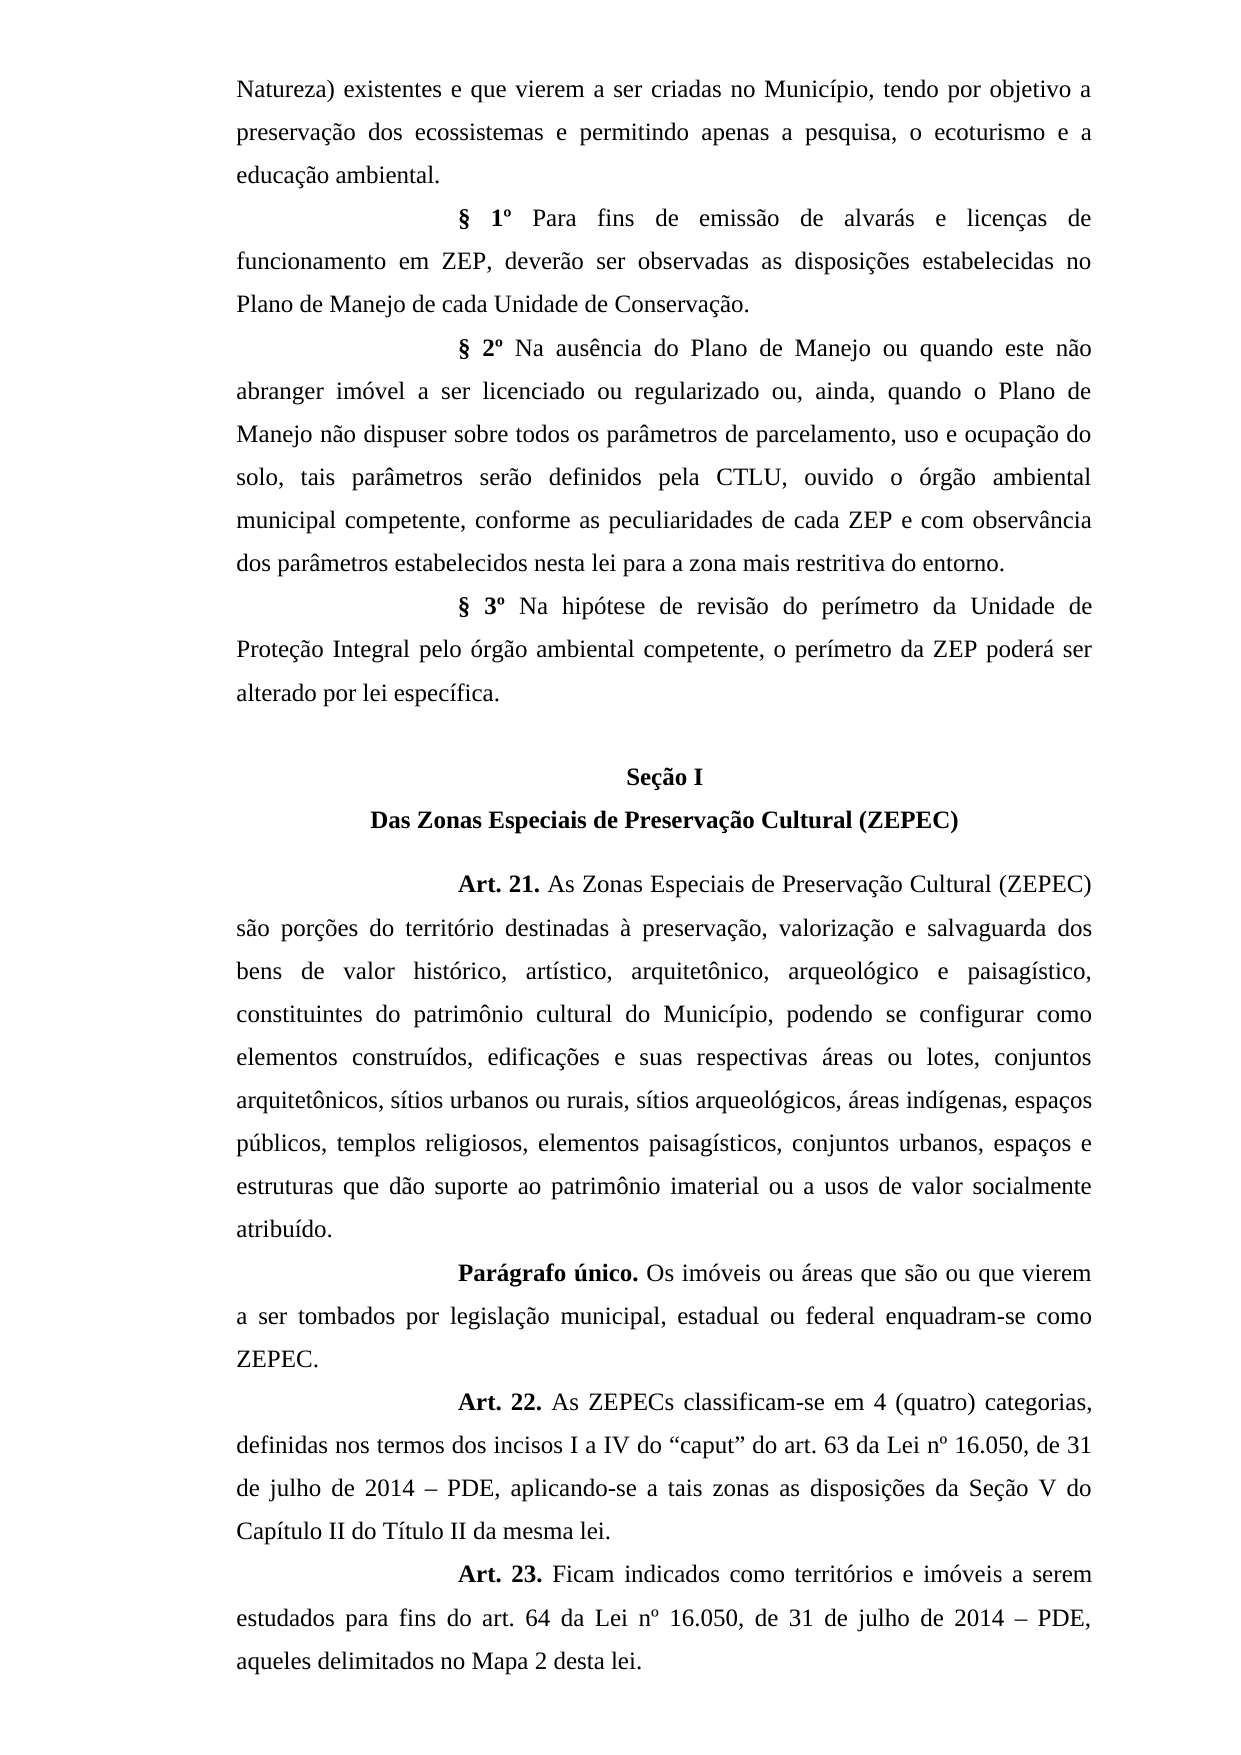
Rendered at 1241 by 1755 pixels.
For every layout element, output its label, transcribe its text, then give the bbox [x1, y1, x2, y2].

text § 1º Para fins de emissão de alvarás e licenças de funcionamento em ZEP, deverão ser observadas as disposições estabelecidas no Plano de Manejo de cada Unidade de Conservação. [236, 203, 1093, 318]
text § 2º Na ausência do Plano de Manejo ou quando este não abranger imóvel a ser licenciado ou regularizado ou, ainda, quando o Plano de Manejo não dispuser sobre todos os parâmetros de parcelamento, uso e ocupação do solo, tais parâmetros serão definidos pela CTLU, ouvido o órgão ambiental municipal competente, conforme as peculiaridades de cada ZEP e com observância dos parâmetros estabelecidos nesta lei para a zona mais restritiva do entorno. [236, 333, 1093, 577]
text Art. 23. Ficam indicados como territórios e imóveis a serem estudados para fins do art. 64 da Lei nº 16.050, de 31 de julho de 2014 – PDE, aqueles delimitados no Mapa 2 desta lei. [236, 1559, 1093, 1674]
text Seção I [236, 762, 1093, 791]
text Art. 21. As Zonas Especiais de Preservação Cultural (ZEPEC) são porções do território destinadas à preservação, valorização e salvaguarda dos bens de valor histórico, artístico, arquitetônico, arqueológico e paisagístico, constituintes do patrimônio cultural do Município, podendo se configurar como elementos construídos, edificações e suas respectivas áreas ou lotes, conjuntos arquitetônicos, sítios urbanos ou rurais, sítios arqueológicos, áreas indígenas, espaços públicos, templos religiosos, elementos paisagísticos, conjuntos urbanos, espaços e estruturas que dão suporte ao patrimônio imaterial ou a usos de valor socialmente atribuído. [236, 869, 1093, 1243]
text § 3º Na hipótese de revisão do perímetro da Unidade de Proteção Integral pelo órgão ambiental competente, o perímetro da ZEP poderá ser alterado por lei específica. [236, 591, 1093, 706]
text Das Zonas Especiais de Preservação Cultural (ZEPEC) [236, 806, 1093, 834]
text Parágrafo único. Os imóveis ou áreas que são ou que vierem a ser tombados por legislação municipal, estadual ou federal enquadram-se como ZEPEC. [236, 1258, 1093, 1373]
text Natureza) existentes e que vierem a ser criadas no Município, tendo por objetivo a preservação dos ecossistemas e permitindo apenas a pesquisa, o ecoturismo e a educação ambiental. [236, 74, 1093, 189]
text Art. 22. As ZEPECs classificam-se em 4 (quatro) categorias, definidas nos termos dos incisos I a IV do “caput” do art. 63 da Lei nº 16.050, de 31 de julho de 2014 – PDE, aplicando-se a tais zonas as disposições da Seção V do Capítulo II do Título II da mesma lei. [236, 1387, 1093, 1545]
